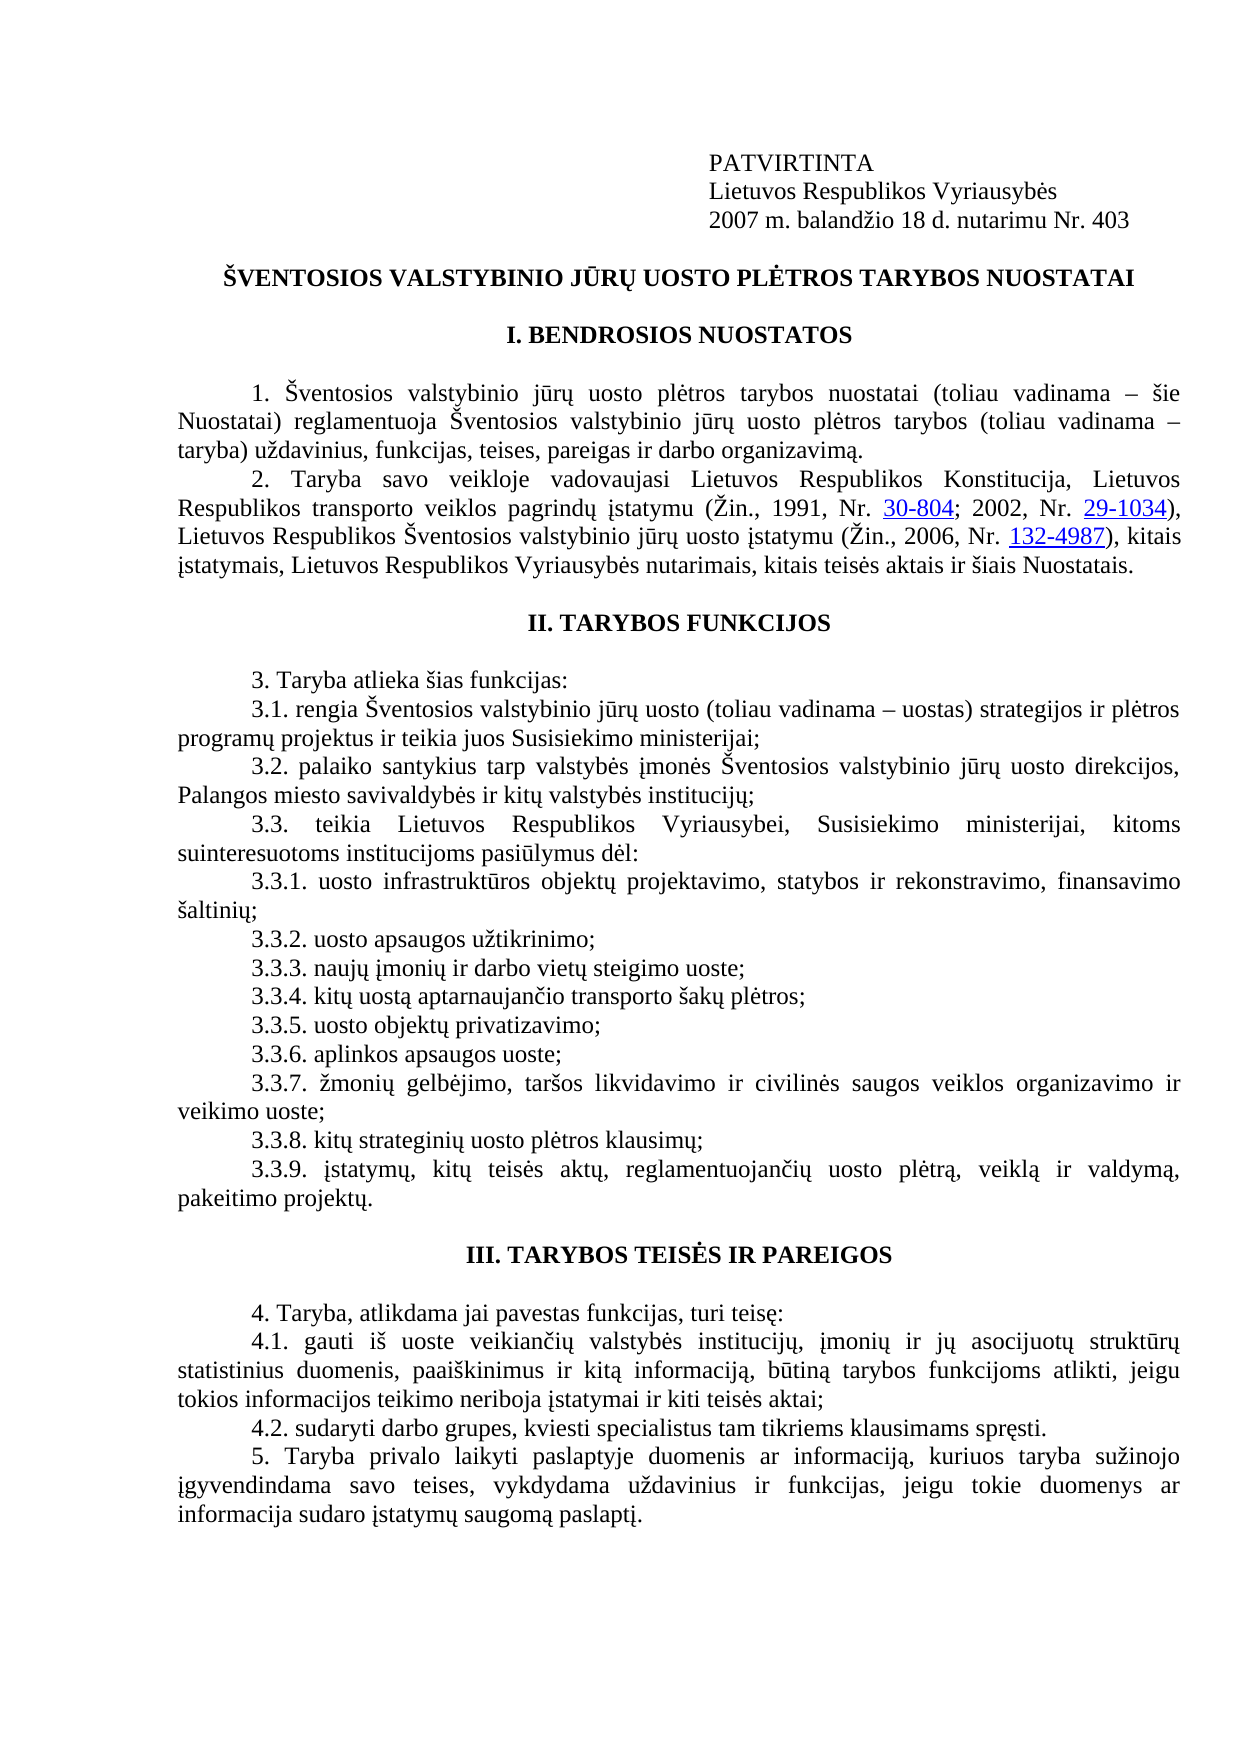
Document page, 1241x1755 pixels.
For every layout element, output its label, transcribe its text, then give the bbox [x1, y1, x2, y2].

text 3. Taryba atlieka šias funkcijas: [177, 665, 1181, 694]
text 3.3.2. uosto apsaugos užtikrinimo; [177, 924, 1181, 953]
text 2007 m. balandžio 18 d. nutarimu Nr. 403 [177, 205, 1181, 234]
text Patvirtinta [177, 148, 1181, 176]
text 3.1. rengia Šventosios valstybinio jūrų uosto (toliau vadinama – uostas) strategijos ir plėtros programų projektus ir teikia juos Susisiekimo ministerijai; [177, 694, 1181, 751]
text Lietuvos Respublikos Vyriausybės [177, 176, 1181, 205]
text 3.2. palaiko santykius tarp valstybės įmonės Šventosios valstybinio jūrų uosto direkcijos, Palangos miesto savivaldybės ir kitų valstybės institucijų; [177, 751, 1181, 809]
text ŠVENTOSIOS VALSTYBINIO JŪRŲ UOSTO PLĖTROS TARYBOS NUOSTATAI [177, 263, 1181, 291]
text 3.3.7. žmonių gelbėjimo, taršos likvidavimo ir civilinės saugos veiklos organizavimo ir veikimo uoste; [177, 1068, 1181, 1125]
text 3.3.4. kitų uostą aptarnaujančio transporto šakų plėtros; [177, 981, 1181, 1010]
text I. BENDROSIOS NUOSTATOS [177, 320, 1181, 349]
text 2. Taryba savo veikloje vadovaujasi Lietuvos Respublikos Konstitucija, Lietuvos Respublikos transporto veiklos pagrindų įstatymu (Žin., 1991, Nr. 30-804; 2002, Nr. 29-1034), Lietuvos Respublikos Šventosios valstybinio jūrų uosto įstatymu (Žin., 2006, Nr. 132-4987), kitais įstatymais, Lietuvos Respublikos Vyriausybės nutarimais, kitais teisės aktais ir šiais Nuostatais. [177, 464, 1181, 579]
text 5. Taryba privalo laikyti paslaptyje duomenis ar informaciją, kuriuos taryba sužinojo įgyvendindama savo teises, vykdydama uždavinius ir funkcijas, jeigu tokie duomenys ar informacija sudaro įstatymų saugomą paslaptį. [177, 1441, 1181, 1528]
text 3.3.9. įstatymų, kitų teisės aktų, reglamentuojančių uosto plėtrą, veiklą ir valdymą, pakeitimo projektų. [177, 1154, 1181, 1211]
text 4.2. sudaryti darbo grupes, kviesti specialistus tam tikriems klausimams spręsti. [177, 1413, 1181, 1441]
text II. TARYBOS FUNKCIJOS [177, 608, 1181, 636]
text 1. Šventosios valstybinio jūrų uosto plėtros tarybos nuostatai (toliau vadinama – šie Nuostatai) reglamentuoja Šventosios valstybinio jūrų uosto plėtros tarybos (toliau vadinama – taryba) uždavinius, funkcijas, teises, pareigas ir darbo organizavimą. [177, 378, 1181, 464]
text III. TARYBOS TEISĖS IR PAREIGOS [177, 1240, 1181, 1269]
text 3.3.6. aplinkos apsaugos uoste; [177, 1039, 1181, 1068]
text 3.3.1. uosto infrastruktūros objektų projektavimo, statybos ir rekonstravimo, finansavimo šaltinių; [177, 866, 1181, 924]
text 4. Taryba, atlikdama jai pavestas funkcijas, turi teisę: [177, 1298, 1181, 1326]
text 4.1. gauti iš uoste veikiančių valstybės institucijų, įmonių ir jų asocijuotų struktūrų statistinius duomenis, paaiškinimus ir kitą informaciją, būtiną tarybos funkcijoms atlikti, jeigu tokios informacijos teikimo neriboja įstatymai ir kiti teisės aktai; [177, 1326, 1181, 1413]
text 3.3.8. kitų strateginių uosto plėtros klausimų; [177, 1125, 1181, 1154]
text 3.3. teikia Lietuvos Respublikos Vyriausybei, Susisiekimo ministerijai, kitoms suinteresuotoms institucijoms pasiūlymus dėl: [177, 809, 1181, 866]
text 3.3.5. uosto objektų privatizavimo; [177, 1010, 1181, 1039]
text 3.3.3. naujų įmonių ir darbo vietų steigimo uoste; [177, 953, 1181, 981]
